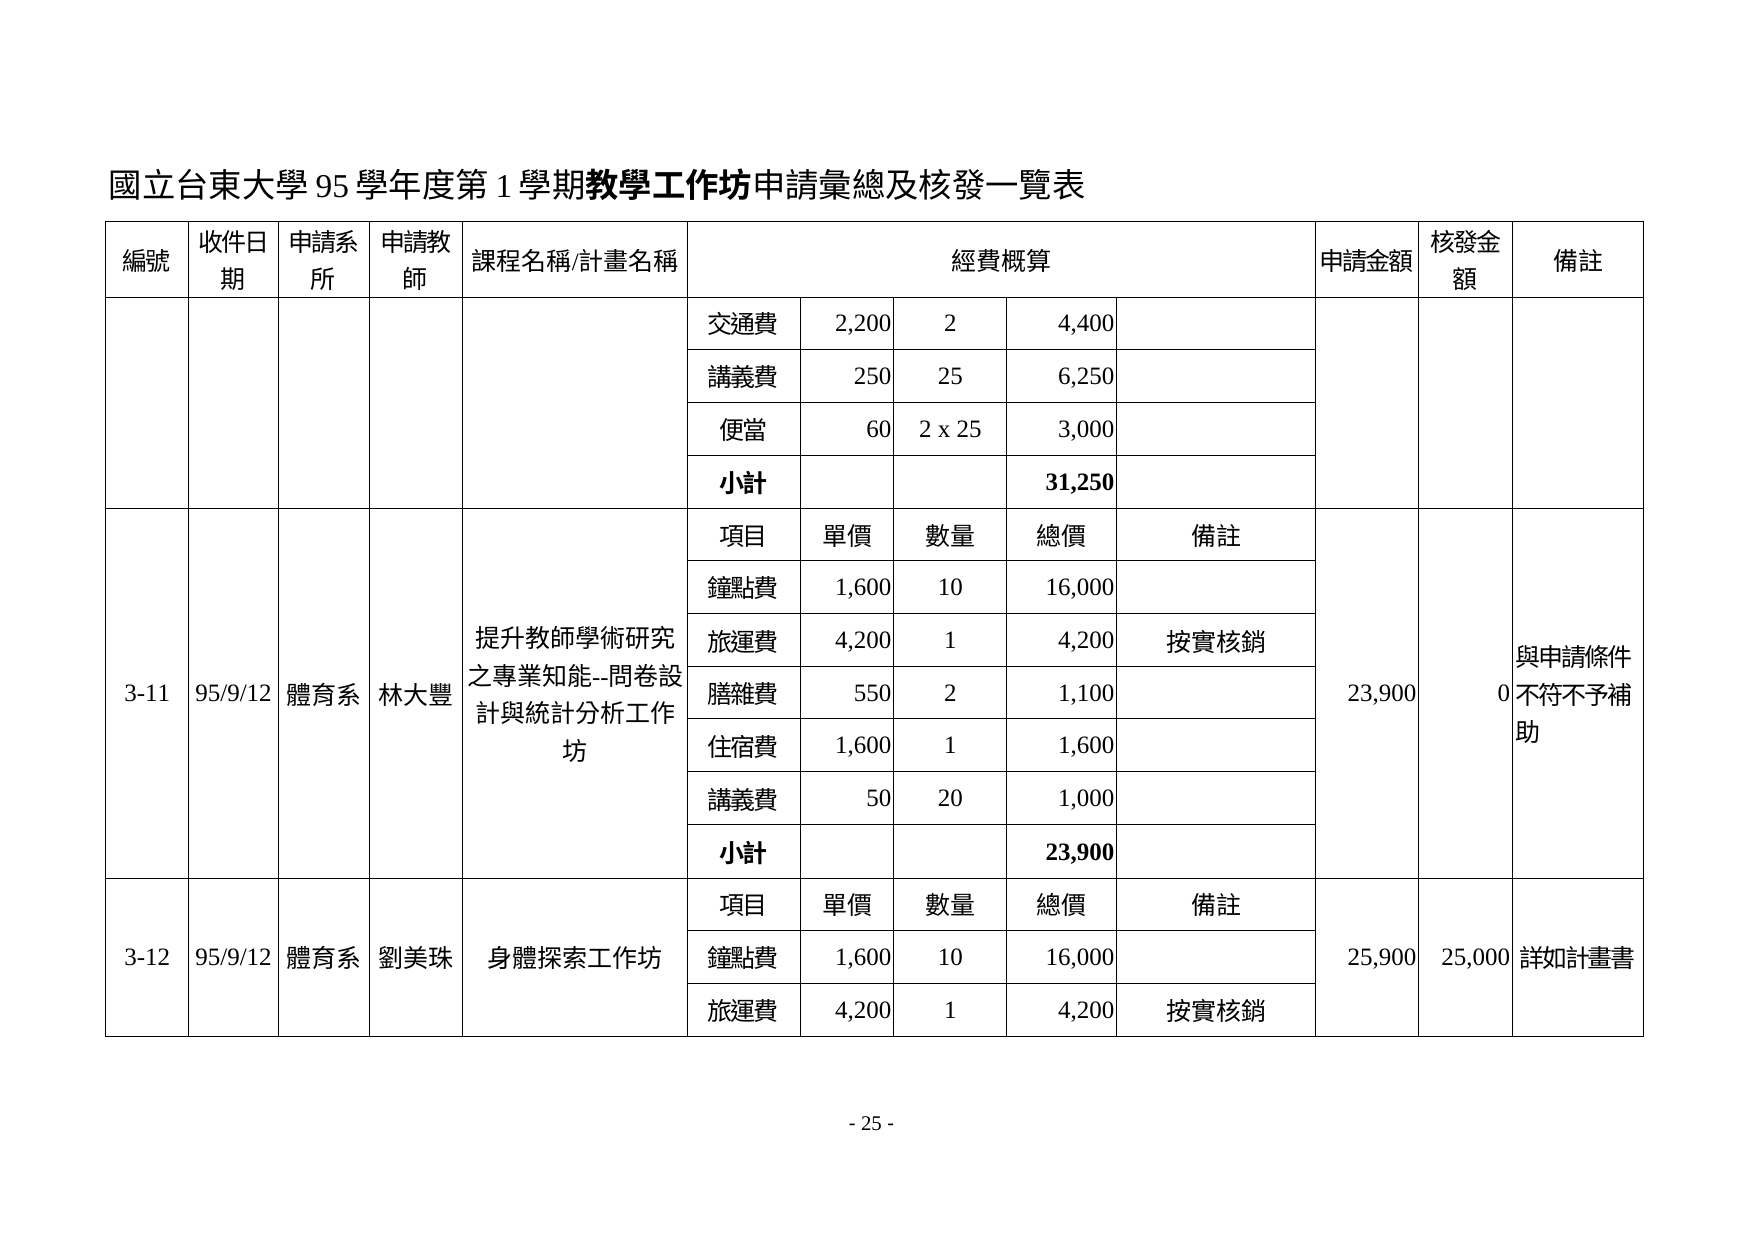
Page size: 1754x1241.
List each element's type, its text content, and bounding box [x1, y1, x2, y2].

table_cell [1117, 667, 1315, 718]
table_cell 體育系 [279, 509, 369, 877]
table_cell 25,900 [1316, 879, 1418, 1036]
table_cell 提升教師學術研究之專業知能--問卷設計與統計分析工作坊 [463, 509, 687, 877]
table_cell 16,000 [1007, 561, 1116, 613]
table_cell 鐘點費 [688, 561, 800, 613]
table_cell 250 [801, 350, 893, 402]
table_cell 1 [894, 614, 1006, 666]
table_cell [1117, 298, 1315, 348]
table_cell 交通費 [688, 298, 800, 348]
table_cell [801, 456, 893, 508]
table_cell 申請系所 [279, 222, 369, 297]
table_cell 身體探索工作坊 [463, 879, 687, 1036]
table_cell 旅運費 [688, 984, 800, 1036]
table_cell 按實核銷 [1117, 614, 1315, 666]
table_cell 1,600 [801, 719, 893, 771]
table_cell 50 [801, 772, 893, 824]
table_cell 4,200 [1007, 614, 1116, 666]
table_cell 1 [894, 984, 1006, 1036]
table_cell [1117, 403, 1315, 455]
table_cell [1513, 298, 1643, 508]
table_cell 項目 [688, 879, 800, 929]
table_cell 申請教師 [370, 222, 462, 297]
table_cell 總價 [1007, 509, 1116, 560]
table_cell 旅運費 [688, 614, 800, 666]
table_cell 23,900 [1316, 509, 1418, 877]
table_cell 課程名稱/計畫名稱 [463, 222, 687, 297]
table_cell 單價 [801, 879, 893, 929]
table_cell 0 [1419, 509, 1512, 877]
table_cell 10 [894, 931, 1006, 983]
table_cell [894, 825, 1006, 877]
table_cell 總價 [1007, 879, 1116, 929]
table_cell 31,250 [1007, 456, 1116, 508]
table_cell [1117, 350, 1315, 402]
table_cell 小計 [688, 456, 800, 508]
table_cell 20 [894, 772, 1006, 824]
table_cell 4,200 [801, 614, 893, 666]
table_cell 6,250 [1007, 350, 1116, 402]
table_cell 2 [894, 298, 1006, 348]
table_cell 劉美珠 [370, 879, 462, 1036]
table_cell 講義費 [688, 350, 800, 402]
table_cell 2,200 [801, 298, 893, 348]
table_cell [1117, 719, 1315, 771]
table_cell 核發金額 [1419, 222, 1512, 297]
table_cell [1117, 456, 1315, 508]
table_cell 備註 [1513, 222, 1643, 297]
table_cell 3-12 [106, 879, 188, 1036]
table_cell [370, 298, 462, 508]
table_cell 與申請條件不符不予補助 [1513, 509, 1643, 877]
table_cell 550 [801, 667, 893, 718]
table_cell 3,000 [1007, 403, 1116, 455]
table_cell [894, 456, 1006, 508]
table_cell 2 x 25 [894, 403, 1006, 455]
table_cell [106, 298, 188, 508]
table_cell 膳雜費 [688, 667, 800, 718]
table_cell 按實核銷 [1117, 984, 1315, 1036]
table_cell 便當 [688, 403, 800, 455]
table_cell 95/9/12 [189, 879, 278, 1036]
table_cell 林大豐 [370, 509, 462, 877]
table_cell 23,900 [1007, 825, 1116, 877]
table_cell 95/9/12 [189, 509, 278, 877]
table_cell [1117, 772, 1315, 824]
table_cell 1,600 [801, 561, 893, 613]
table_cell 4,200 [1007, 984, 1116, 1036]
table_cell 1,000 [1007, 772, 1116, 824]
table_cell [1117, 931, 1315, 983]
table_cell 數量 [894, 509, 1006, 560]
table_cell 申請金額 [1316, 222, 1418, 297]
table_cell 備註 [1117, 509, 1315, 560]
table_cell 1,100 [1007, 667, 1116, 718]
table_cell [279, 298, 369, 508]
table_cell 16,000 [1007, 931, 1116, 983]
table_cell 1 [894, 719, 1006, 771]
table_cell 10 [894, 561, 1006, 613]
table_header 國立台東大學95學年度第1學期教學工作坊申請彙總及核發一覽表 [106, 146, 1644, 221]
table_cell 經費概算 [688, 222, 1315, 297]
table_cell [189, 298, 278, 508]
table_cell 60 [801, 403, 893, 455]
table_cell 25 [894, 350, 1006, 402]
table_cell [1117, 825, 1315, 877]
table_cell 2 [894, 667, 1006, 718]
table_cell 收件日期 [189, 222, 278, 297]
table_cell 4,200 [801, 984, 893, 1036]
table_cell [801, 825, 893, 877]
table_cell 小計 [688, 825, 800, 877]
table_cell 住宿費 [688, 719, 800, 771]
table_cell 1,600 [1007, 719, 1116, 771]
table_cell [1117, 561, 1315, 613]
table_cell 25,000 [1419, 879, 1512, 1036]
table_cell 體育系 [279, 879, 369, 1036]
table_cell 單價 [801, 509, 893, 560]
table_cell 編號 [106, 222, 188, 297]
table_cell 詳如計畫書 [1513, 879, 1643, 1036]
table_cell [1419, 298, 1512, 508]
table_cell 備註 [1117, 879, 1315, 929]
table_cell 項目 [688, 509, 800, 560]
table_cell [1316, 298, 1418, 508]
table_cell [463, 298, 687, 508]
table_cell 4,400 [1007, 298, 1116, 348]
table_cell 講義費 [688, 772, 800, 824]
table_cell 鐘點費 [688, 931, 800, 983]
table_cell 1,600 [801, 931, 893, 983]
table_cell 數量 [894, 879, 1006, 929]
table_cell 3-11 [106, 509, 188, 877]
